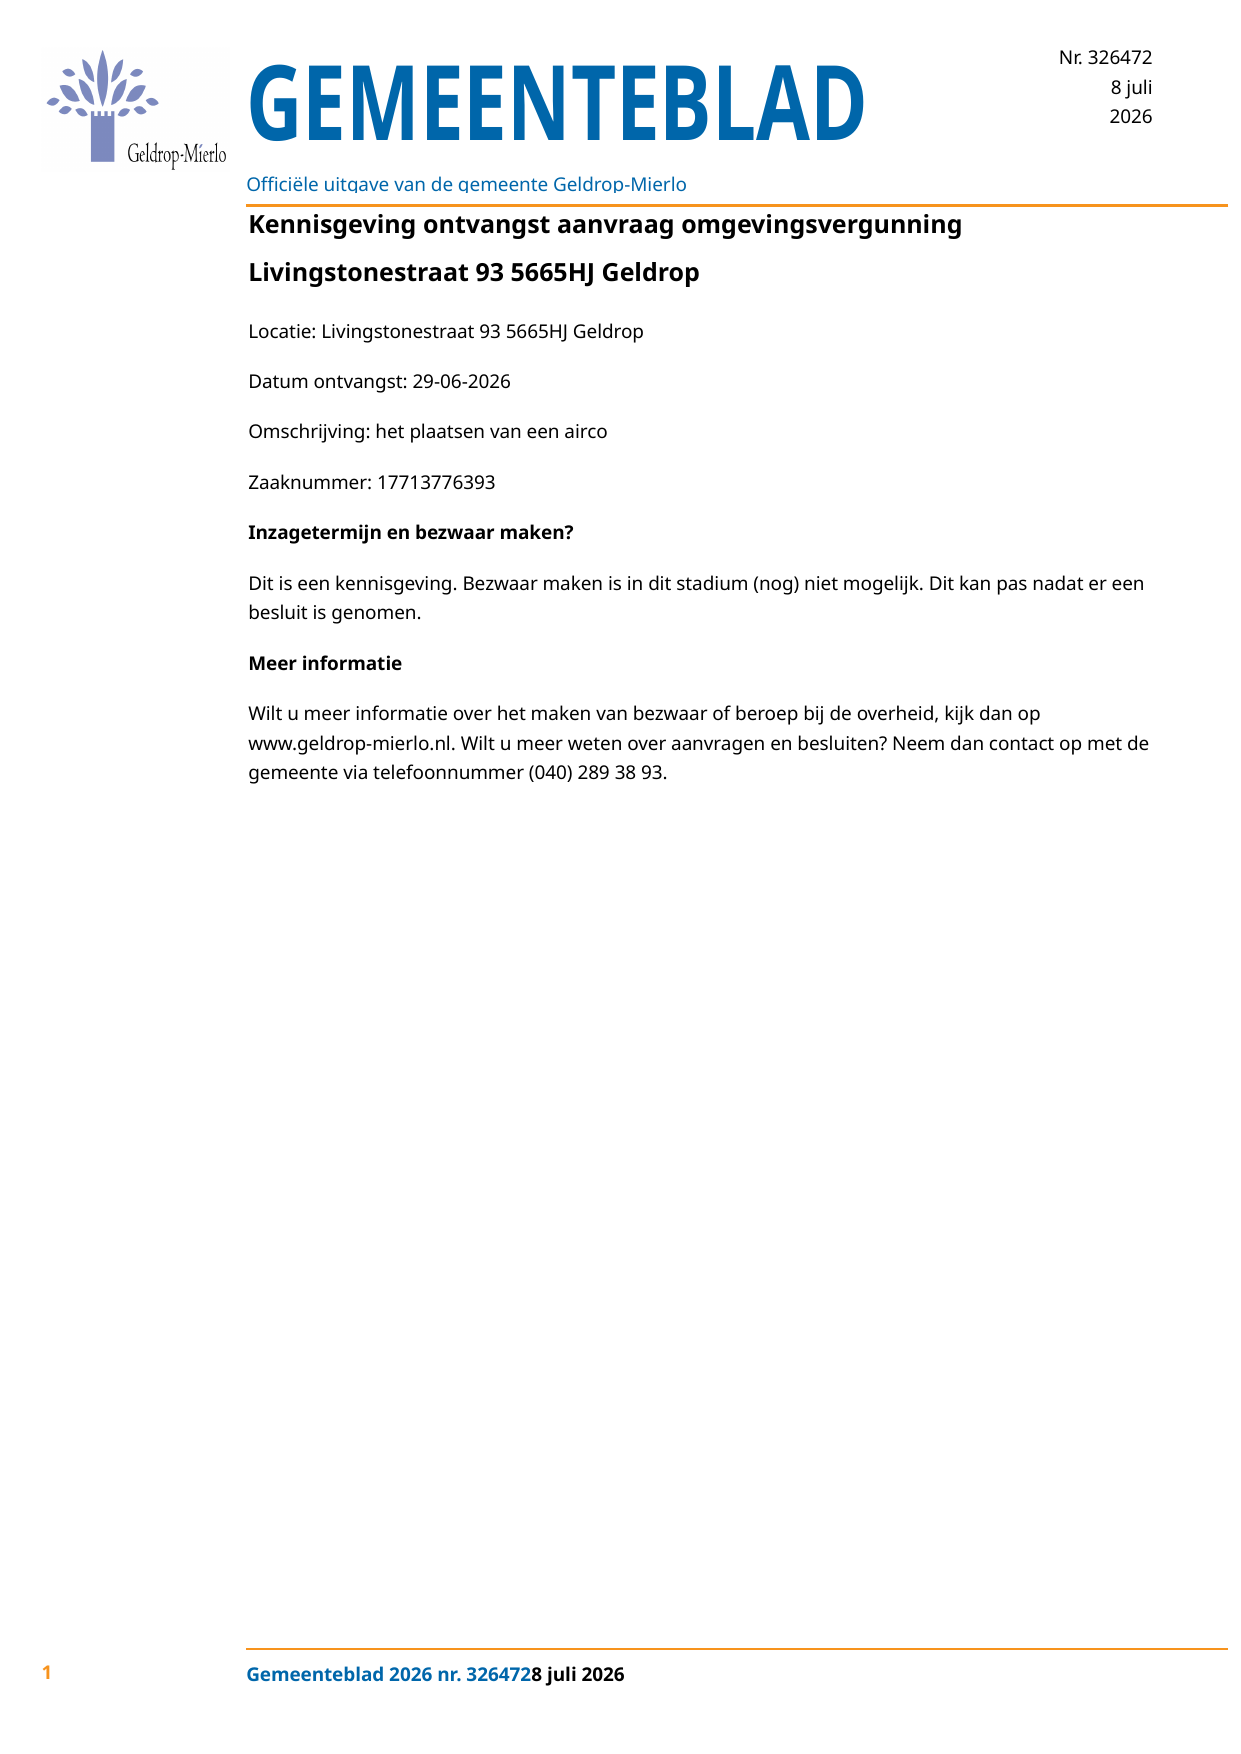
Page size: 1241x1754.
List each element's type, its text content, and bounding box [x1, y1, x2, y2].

text Locatie: Livingstonestraat 93 5665HJ Geldrop [248, 318, 1152, 344]
text Omschrijving: het plaatsen van een airco [248, 419, 1152, 444]
text Wilt u meer informatie over het maken van bezwaar of beroep bij de overheid, kijk dan op www.geldrop-mierlo.nl. Wilt u meer weten over aanvragen en besluiten? Neem dan contact op met de gemeente via telefoonnummer (040) 289 38 93. [248, 700, 1152, 785]
text Inzagetermijn en bezwaar maken? [248, 519, 1152, 545]
text Datum ontvangst: 29-06-2026 [248, 368, 1152, 394]
text Zaaknummer: 17713776393 [248, 469, 1152, 495]
picture [41, 47, 231, 172]
text Meer informatie [248, 650, 1152, 676]
text Dit is een kennisgeving. Bezwaar maken is in dit stadium (nog) niet mogelijk. Dit kan pas nadat er een besluit is genomen. [248, 570, 1152, 625]
text Kennisgeving ontvangst aanvraag omgevingsvergunning Livingstonestraat 93 5665HJ Geldrop [248, 207, 1152, 288]
